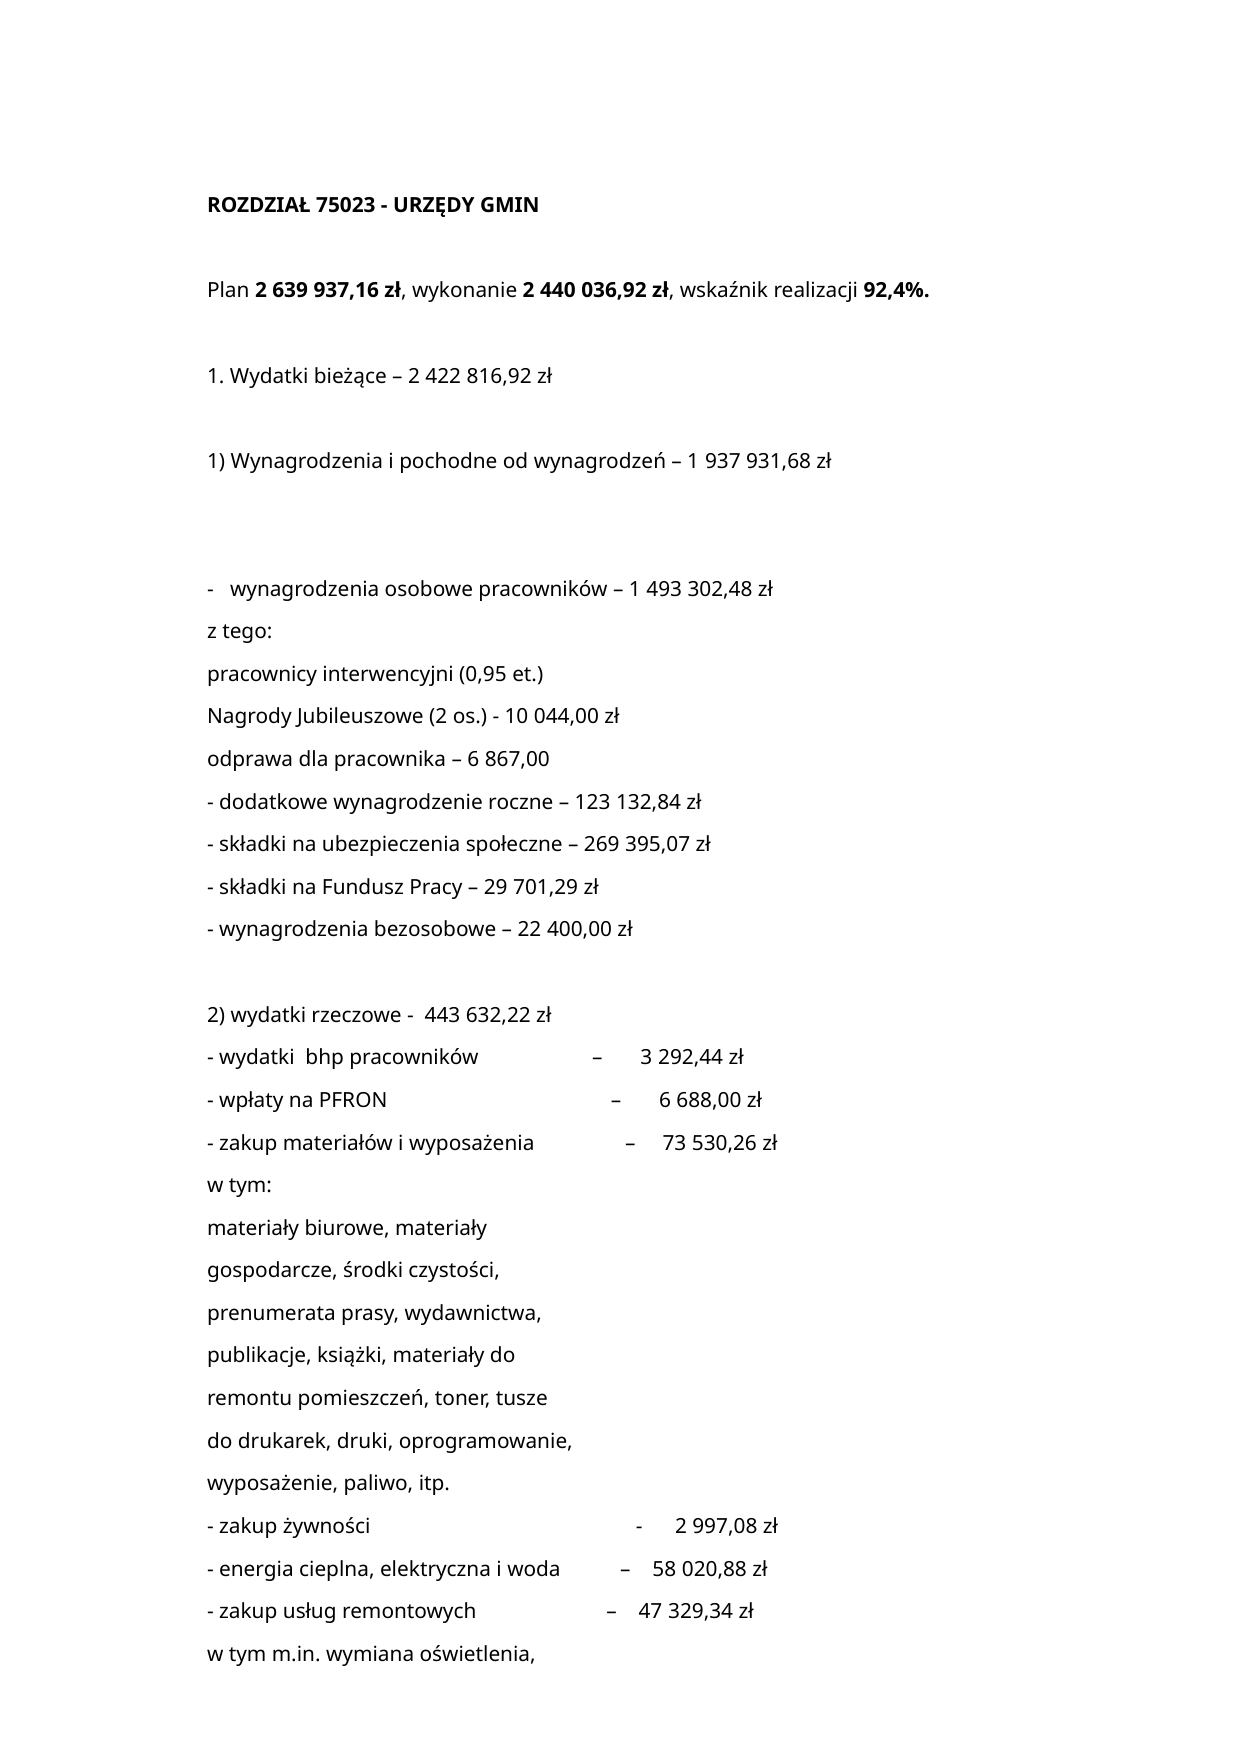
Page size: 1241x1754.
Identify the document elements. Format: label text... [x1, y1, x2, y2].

text Nagrody Jubileuszowe (2 os.) - 10 044,00 zł [207, 702, 1092, 730]
text pracownicy interwencyjni (0,95 et.) [207, 659, 1092, 687]
text - zakup żywności - 2 997,08 zł [207, 1511, 1092, 1539]
text 2) wydatki rzeczowe - 443 632,22 zł [207, 1000, 1092, 1028]
text do drukarek, druki, oprogramowanie, [207, 1426, 1092, 1454]
text materiały biurowe, materiały [207, 1213, 1092, 1241]
text - zakup usług remontowych – 47 329,34 zł [207, 1596, 1092, 1625]
text z tego: [207, 616, 1092, 645]
text remontu pomieszczeń, toner, tusze [207, 1383, 1092, 1412]
text publikacje, książki, materiały do [207, 1341, 1092, 1369]
text odprawa dla pracownika – 6 867,00 [207, 744, 1092, 773]
text - energia cieplna, elektryczna i woda – 58 020,88 zł [207, 1554, 1092, 1582]
text ROZDZIAŁ 75023 - URZĘDY GMIN [207, 190, 1092, 219]
text - wpłaty na PFRON – 6 688,00 zł [207, 1085, 1092, 1113]
text 1) Wynagrodzenia i pochodne od wynagrodzeń – 1 937 931,68 zł [207, 446, 1092, 474]
text - wynagrodzenia osobowe pracowników – 1 493 302,48 zł [207, 574, 1092, 602]
text Plan 2 639 937,16 zł, wykonanie 2 440 036,92 zł, wskaźnik realizacji 92,4%. [207, 276, 1092, 304]
text - składki na Fundusz Pracy – 29 701,29 zł [207, 872, 1092, 900]
text - zakup materiałów i wyposażenia – 73 530,26 zł [207, 1128, 1092, 1156]
text - wydatki bhp pracowników – 3 292,44 zł [207, 1042, 1092, 1071]
text 1. Wydatki bieżące – 2 422 816,92 zł [207, 361, 1092, 389]
text w tym m.in. wymiana oświetlenia, [207, 1639, 1092, 1667]
text - wynagrodzenia bezosobowe – 22 400,00 zł [207, 914, 1092, 943]
text prenumerata prasy, wydawnictwa, [207, 1298, 1092, 1326]
text gospodarcze, środki czystości, [207, 1255, 1092, 1284]
text wyposażenie, paliwo, itp. [207, 1468, 1092, 1497]
text w tym: [207, 1170, 1092, 1199]
text - składki na ubezpieczenia społeczne – 269 395,07 zł [207, 829, 1092, 858]
text - dodatkowe wynagrodzenie roczne – 123 132,84 zł [207, 787, 1092, 815]
